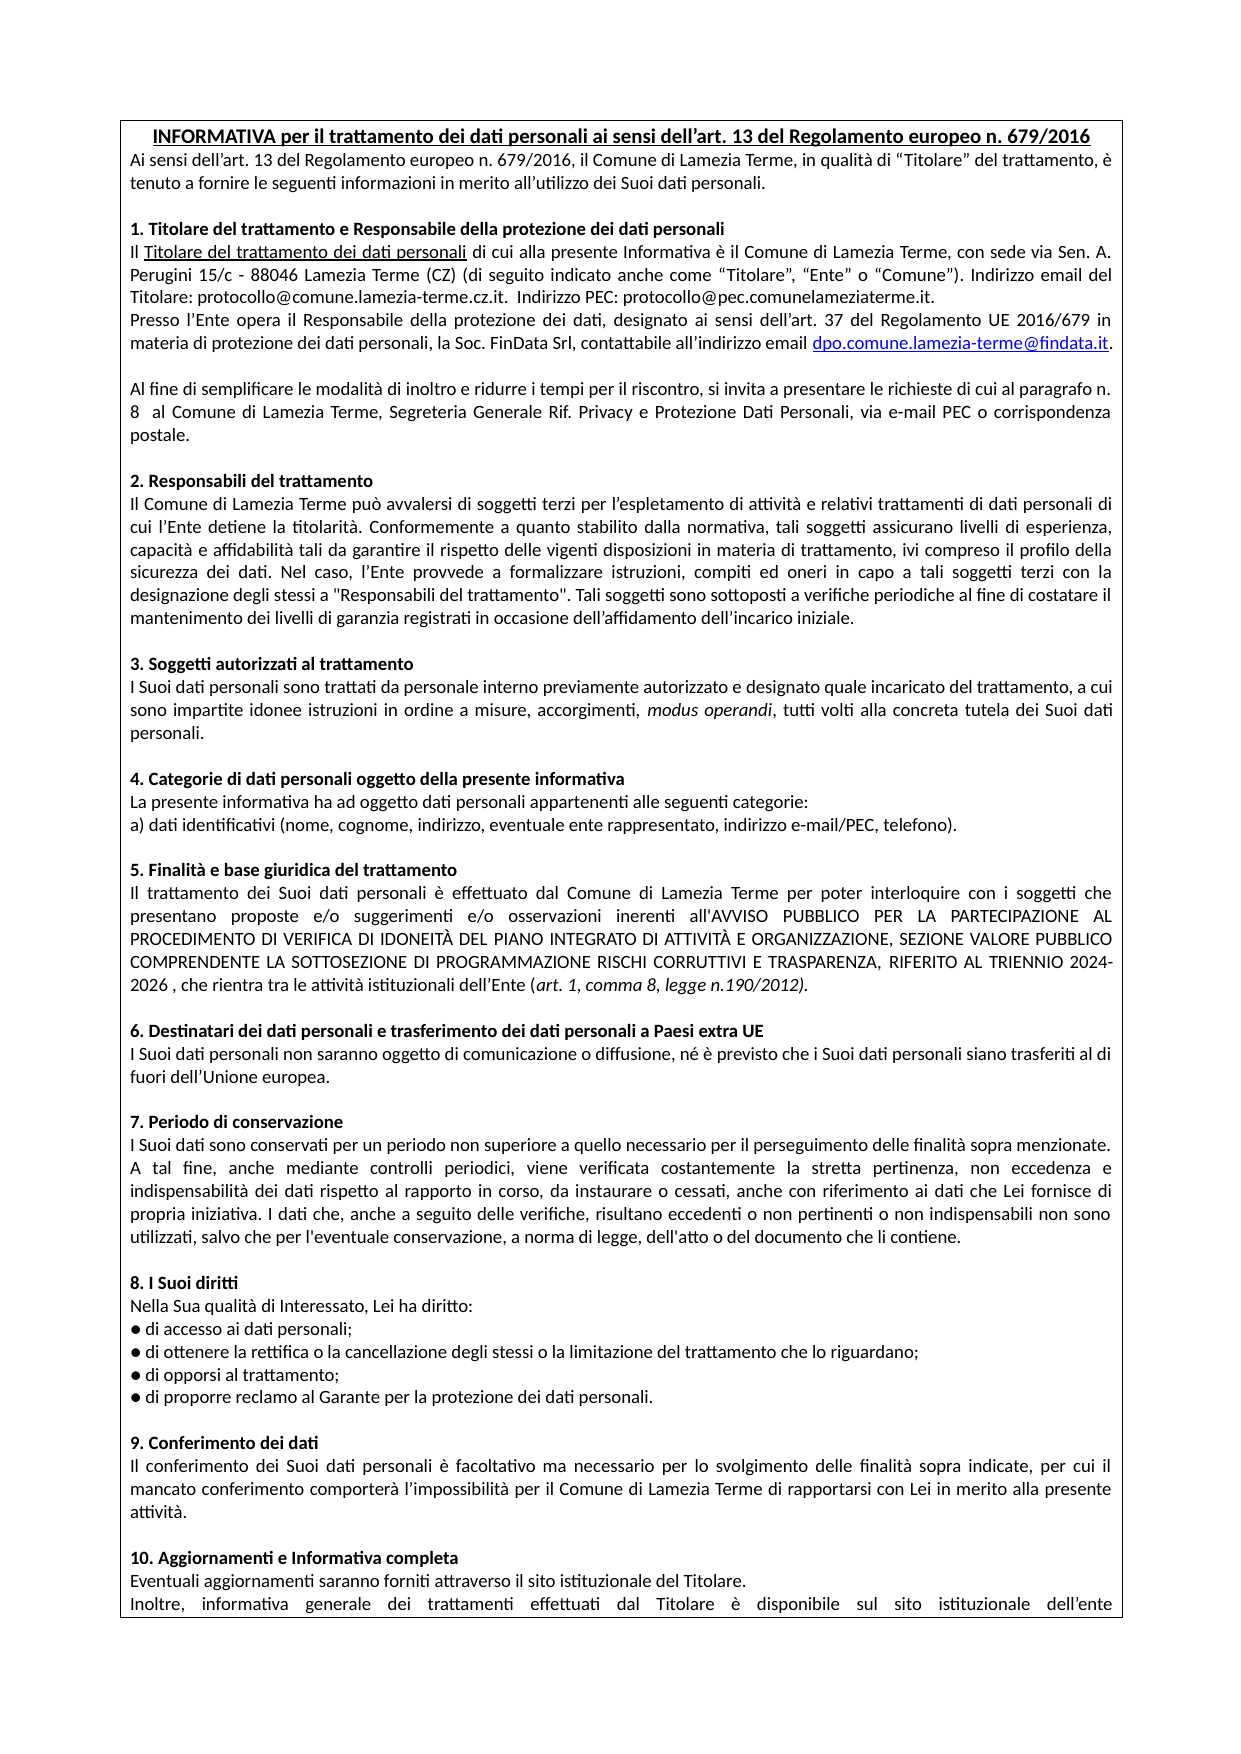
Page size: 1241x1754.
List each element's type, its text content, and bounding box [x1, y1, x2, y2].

text Il Titolare del trattamento dei dati personali di cui alla presente Informativa è il Comune di Lamezia Terme, con sede via Sen. A. Perugini 15/c - 88046 Lamezia Terme (CZ) (di seguito indicato anche come “Titolare”, “Ente” o “Comune”). Indirizzo email del Titolare: protocollo@comune.lamezia-terme.cz.it. Indirizzo PEC: protocollo@pec.comunelameziaterme.it. [121, 237, 1122, 306]
text 4. Categorie di dati personali oggetto della presente informativa [121, 764, 1122, 787]
text a) dati identificativi (nome, cognome, indirizzo, eventuale ente rappresentato, indirizzo e-mail/PEC, telefono). [121, 810, 1122, 836]
text 9. Conferimento dei dati [121, 1428, 1122, 1451]
text Inoltre, informativa generale dei trattamenti effettuati dal Titolare è disponibile sul sito istituzionale dell’ente [121, 1589, 1122, 1617]
text Il Comune di Lamezia Terme può avvalersi di soggetti terzi per l’espletamento di attività e relativi trattamenti di dati personali di cui l’Ente detiene la titolarità. Conformemente a quanto stabilito dalla normativa, tali soggetti assicurano livelli di esperienza, capacità e affidabilità tali da garantire il rispetto delle vigenti disposizioni in materia di trattamento, ivi compreso il profilo della sicurezza dei dati. Nel caso, l’Ente provvede a formalizzare istruzioni, compiti ed oneri in capo a tali soggetti terzi con la designazione degli stessi a "Responsabili del trattamento". Tali soggetti sono sottoposti a verifiche periodiche al fine di costatare il mantenimento dei livelli di garanzia registrati in occasione dell’affidamento dell’incarico iniziale. [121, 489, 1122, 629]
text 3. Soggetti autorizzati al trattamento [121, 649, 1122, 672]
text INFORMATIVA per il trattamento dei dati personali ai sensi dell’art. 13 del Regolamento europeo n. 679/2016 [121, 121, 1122, 145]
text 6. Destinatari dei dati personali e trasferimento dei dati personali a Paesi extra UE [121, 1016, 1122, 1039]
text 10. Aggiornamenti e Informativa completa [121, 1543, 1122, 1566]
text 8. I Suoi diritti [121, 1268, 1122, 1291]
text I Suoi dati personali non saranno oggetto di comunicazione o diffusione, né è previsto che i Suoi dati personali siano trasferiti al di fuori dell’Unione europea. [121, 1039, 1122, 1088]
text 2. Responsabili del trattamento [121, 466, 1122, 489]
text Ai sensi dell’art. 13 del Regolamento europeo n. 679/2016, il Comune di Lamezia Terme, in qualità di “Titolare” del trattamento, è tenuto a fornire le seguenti informazioni in merito all’utilizzo dei Suoi dati personali. [121, 145, 1122, 194]
text Il trattamento dei Suoi dati personali è effettuato dal Comune di Lamezia Terme per poter interloquire con i soggetti che presentano proposte e/o suggerimenti e/o osservazioni inerenti all'AVVISO PUBBLICO PER LA PARTECIPAZIONE AL PROCEDIMENTO DI VERIFICA DI IDONEITÀ DEL PIANO INTEGRATO DI ATTIVITÀ E ORGANIZZAZIONE, SEZIONE VALORE PUBBLICO COMPRENDENTE LA SOTTOSEZIONE DI PROGRAMMAZIONE RISCHI CORRUTTIVI E TRASPARENZA, RIFERITO AL TRIENNIO 2024-2026 , che rientra tra le attività istituzionali dell’Ente (art. 1, comma 8, legge n.190/2012). [121, 878, 1122, 996]
text 1. Titolare del trattamento e Responsabile della protezione dei dati personali [121, 214, 1122, 237]
text 7. Periodo di conservazione [121, 1108, 1122, 1131]
text Il conferimento dei Suoi dati personali è facoltativo ma necessario per lo svolgimento delle finalità sopra indicate, per cui il mancato conferimento comporterà l’impossibilità per il Comune di Lamezia Terme di rapportarsi con Lei in merito alla presente attività. [121, 1451, 1122, 1523]
text I Suoi dati sono conservati per un periodo non superiore a quello necessario per il perseguimento delle finalità sopra menzionate. A tal fine, anche mediante controlli periodici, viene verificata costantemente la stretta pertinenza, non eccedenza e indispensabilità dei dati rispetto al rapporto in corso, da instaurare o cessati, anche con riferimento ai dati che Lei fornisce di propria iniziativa. I dati che, anche a seguito delle verifiche, risultano eccedenti o non pertinenti o non indispensabili non sono utilizzati, salvo che per l'eventuale conservazione, a norma di legge, dell'atto o del documento che li contiene. [121, 1131, 1122, 1248]
text Presso l’Ente opera il Responsabile della protezione dei dati, designato ai sensi dell’art. 37 del Regolamento UE 2016/679 in materia di protezione dei dati personali, la Soc. FinData Srl, contattabile all’indirizzo email dpo.comune.lamezia-terme@findata.it. Al fine di semplificare le modalità di inoltro e ridurre i tempi per il riscontro, si invita a presentare le richieste di cui al paragrafo n. 8 al Comune di Lamezia Terme, Segreteria Generale Rif. Privacy e Protezione Dati Personali, via e-mail PEC o corrispondenza postale. [121, 306, 1122, 446]
text ● di accesso ai dati personali; [121, 1314, 1122, 1337]
text La presente informativa ha ad oggetto dati personali appartenenti alle seguenti categorie: [121, 787, 1122, 810]
text 5. Finalità e base giuridica del trattamento [121, 856, 1122, 878]
text ● di opporsi al trattamento; [121, 1360, 1122, 1383]
text ● di ottenere la rettifica o la cancellazione degli stessi o la limitazione del trattamento che lo riguardano; [121, 1337, 1122, 1360]
text Nella Sua qualità di Interessato, Lei ha diritto: [121, 1291, 1122, 1314]
text Eventuali aggiornamenti saranno forniti attraverso il sito istituzionale del Titolare. [121, 1566, 1122, 1589]
text ● di proporre reclamo al Garante per la protezione dei dati personali. [121, 1383, 1122, 1409]
text I Suoi dati personali sono trattati da personale interno previamente autorizzato e designato quale incaricato del trattamento, a cui sono impartite idonee istruzioni in ordine a misure, accorgimenti, modus operandi, tutti volti alla concreta tutela dei Suoi dati personali. [121, 672, 1122, 744]
